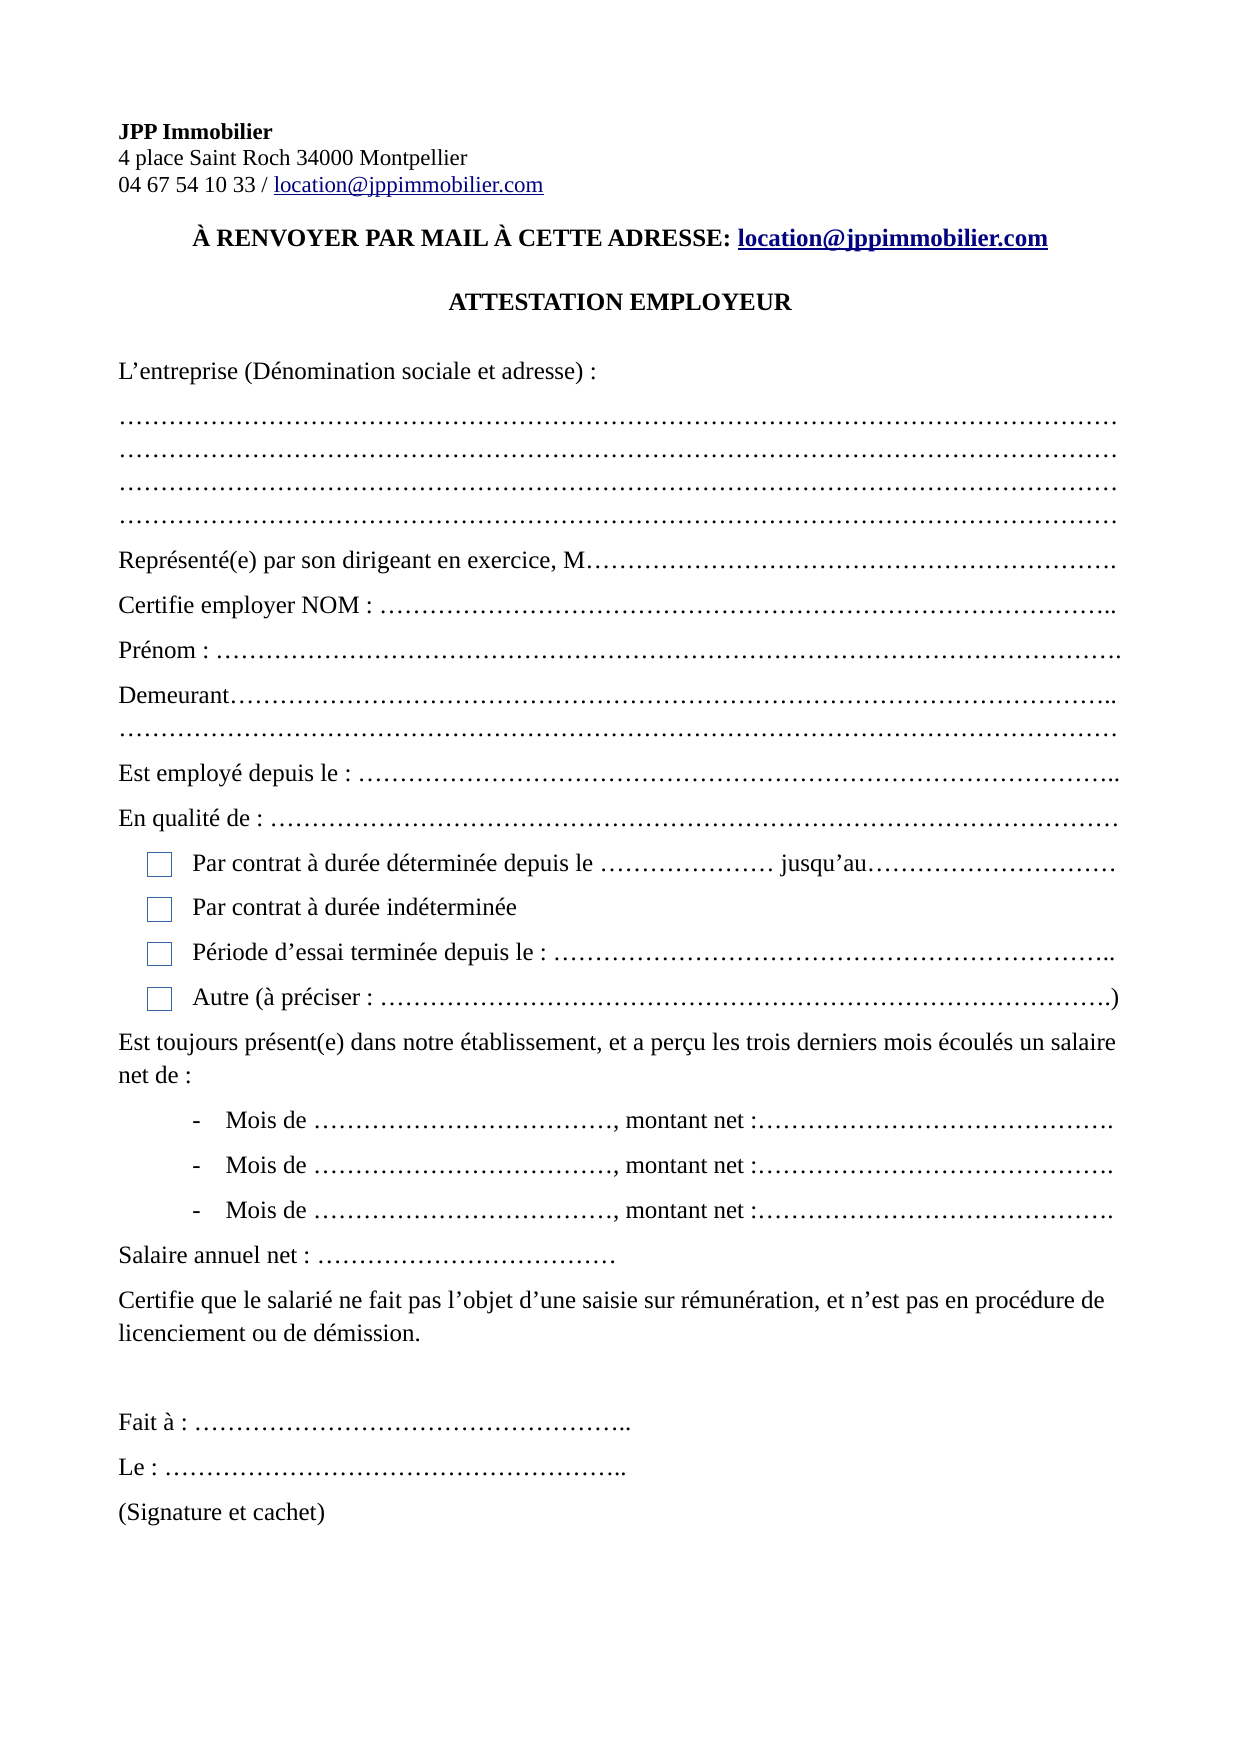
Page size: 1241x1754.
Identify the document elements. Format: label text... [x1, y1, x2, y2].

text Fait à : …………………………………………….. [118, 1407, 1122, 1436]
text Certifie employer NOM : …………………………………………………………………………….. [118, 590, 1122, 619]
text JPP Immobilier [118, 118, 1122, 144]
text Certifie que le salarié ne fait pas l’objet d’une saisie sur rémunération, et n’est pas en procédure de licenciement ou de démission. [118, 1285, 1122, 1346]
text Le : ……………………………………………….. [118, 1452, 1122, 1481]
text - Mois de ………………………………, montant net :……………………………………. [118, 1195, 1122, 1224]
text (Signature et cachet) [118, 1497, 1122, 1526]
text L’entreprise (Dénomination sociale et adresse) : [118, 356, 1122, 385]
text - Mois de ………………………………, montant net :……………………………………. [118, 1105, 1122, 1134]
text Représenté(e) par son dirigeant en exercice, M………………………………………………………. [118, 545, 1122, 574]
text ………………………………………………………………………………………………………………………………………………………………………………………………………………………………………………………………………………………………………………………………………………………………………………………………………………………………………… [118, 401, 1122, 529]
text À RENVOYER PAR MAIL À CETTE ADRESSE: location@jppimmobilier.com [118, 223, 1122, 252]
text Par contrat à durée indéterminée [118, 892, 1122, 921]
text Est toujours présent(e) dans notre établissement, et a perçu les trois derniers mois écoulés un salaire net de : [118, 1027, 1122, 1089]
text Période d’essai terminée depuis le : ………………………………………………………….. [118, 937, 1122, 966]
text Prénom : ………………………………………………………………………………………………. [118, 635, 1122, 664]
text En qualité de : ………………………………………………………………………………………… [118, 803, 1122, 831]
text Demeurant……………………………………………………………………………………………..………………………………………………………………………………………………………… [118, 680, 1122, 742]
text 04 67 54 10 33 / location@jppimmobilier.com [118, 171, 1122, 197]
text Autre (à préciser : …………………………………………………………………………….) [118, 982, 1122, 1011]
text Salaire annuel net : ……………………………… [118, 1240, 1122, 1268]
text Par contrat à durée déterminée depuis le ………………… jusqu’au………………………… [118, 848, 1122, 876]
text - Mois de ………………………………, montant net :……………………………………. [118, 1150, 1122, 1179]
text Est employé depuis le : ……………………………………………………………………………….. [118, 758, 1122, 787]
text 4 place Saint Roch 34000 Montpellier [118, 144, 1122, 171]
text ATTESTATION EMPLOYEUR [118, 287, 1122, 316]
